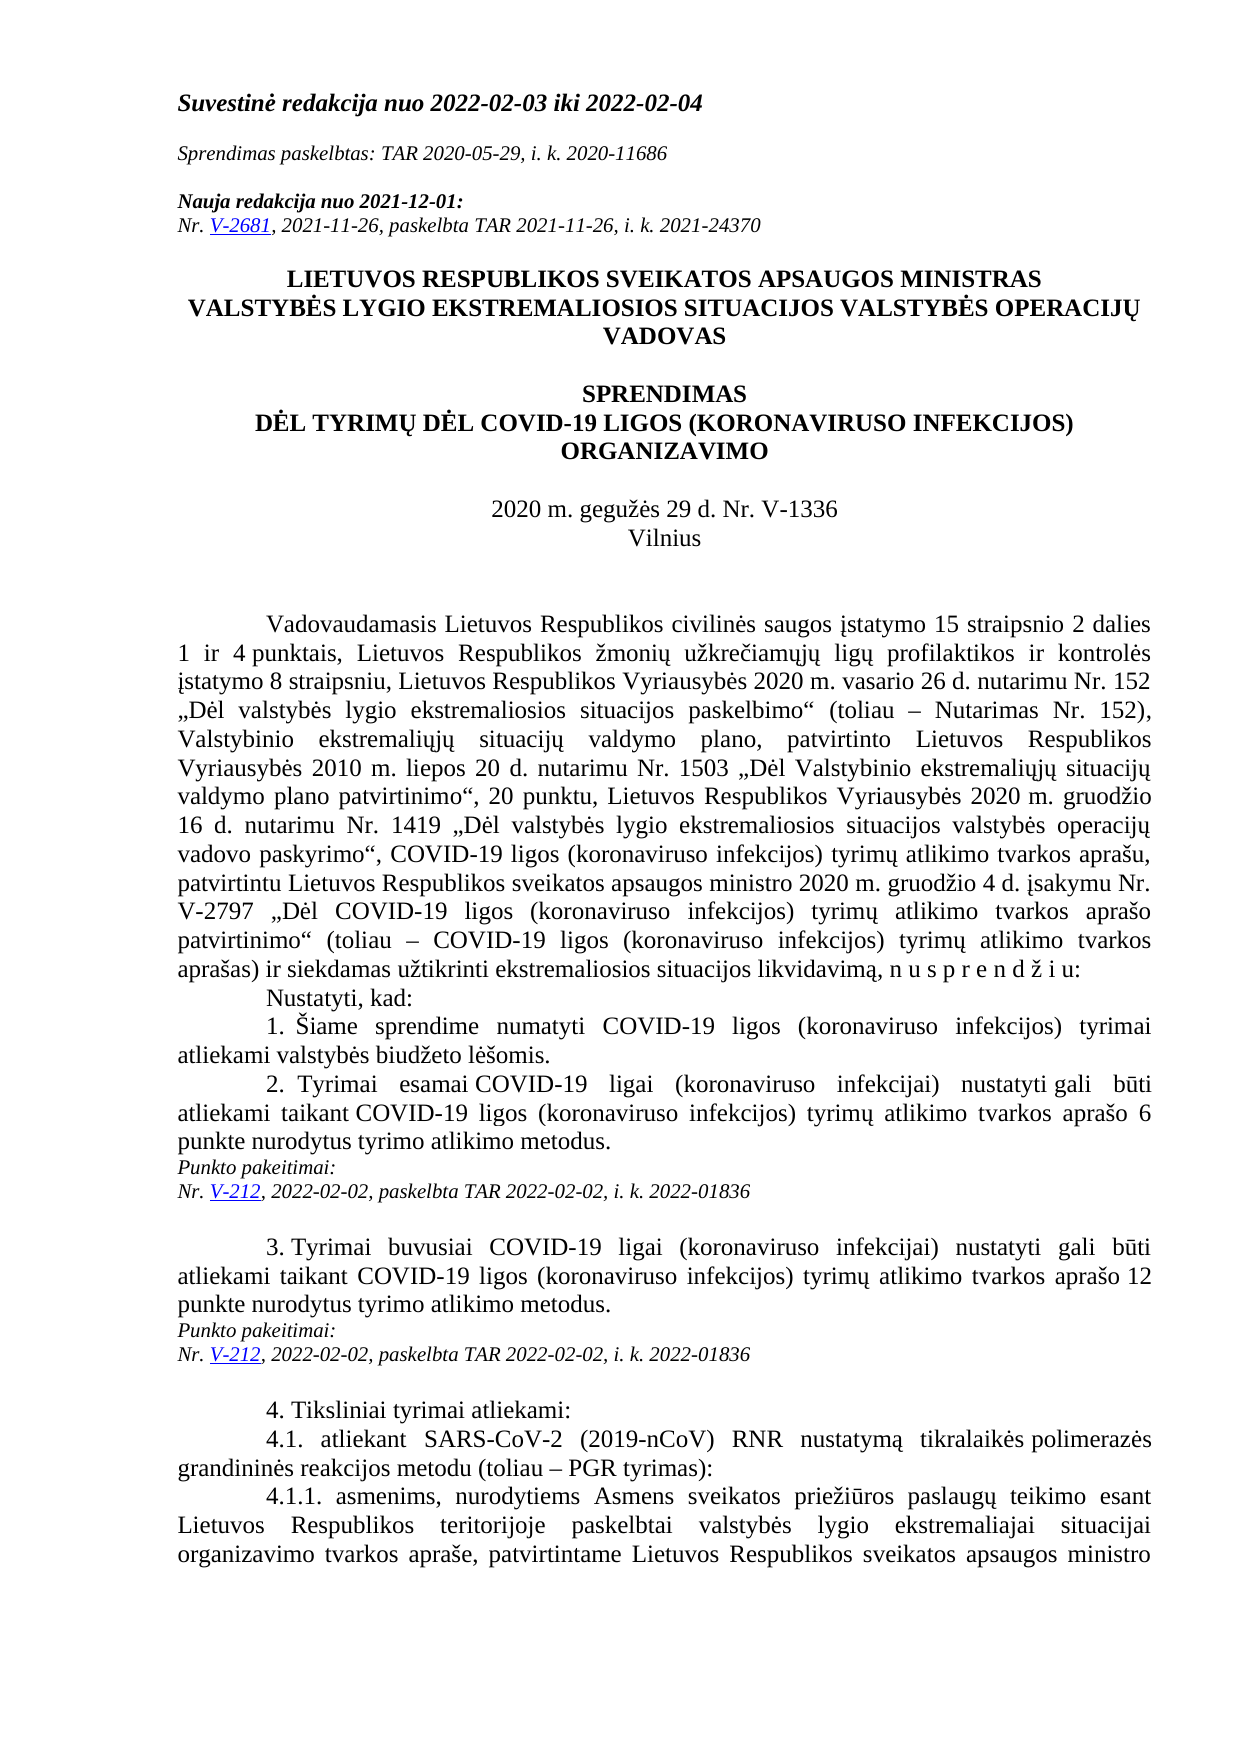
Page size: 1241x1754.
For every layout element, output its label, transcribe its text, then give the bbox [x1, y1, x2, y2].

text 1. Šiame sprendime numatyti COVID-19 ligos (koronaviruso infekcijos) tyrimai atliekami valstybės biudžeto lėšomis. [177, 1011, 1152, 1069]
text Punkto pakeitimai: [177, 1155, 1152, 1179]
text DĖL TYRIMŲ DĖL COVID-19 LIGOS (KORONAVIRUSO INFEKCIJOS) ORGANIZAVIMO [177, 408, 1152, 465]
text Nauja redakcija nuo 2021-12-01: [177, 189, 1152, 213]
text Vadovaudamasis Lietuvos Respublikos civilinės saugos įstatymo 15 straipsnio 2 dalies 1 ir 4 punktais, Lietuvos Respublikos žmonių užkrečiamųjų ligų profilaktikos ir kontrolės įstatymo 8 straipsniu, Lietuvos Respublikos Vyriausybės 2020 m. vasario 26 d. nutarimu Nr. 152 „Dėl valstybės lygio ekstremaliosios situacijos paskelbimo“ (toliau – Nutarimas Nr. 152), Valstybinio ekstremaliųjų situacijų valdymo plano, patvirtinto Lietuvos Respublikos Vyriausybės 2010 m. liepos 20 d. nutarimu Nr. 1503 „Dėl Valstybinio ekstremaliųjų situacijų valdymo plano patvirtinimo“, 20 punktu, Lietuvos Respublikos Vyriausybės 2020 m. gruodžio 16 d. nutarimu Nr. 1419 „Dėl valstybės lygio ekstremaliosios situacijos valstybės operacijų vadovo paskyrimo“, COVID-19 ligos (koronaviruso infekcijos) tyrimų atlikimo tvarkos aprašu, patvirtintu Lietuvos Respublikos sveikatos apsaugos ministro 2020 m. gruodžio 4 d. įsakymu Nr. V-2797 „Dėl COVID-19 ligos (koronaviruso infekcijos) tyrimų atlikimo tvarkos aprašo patvirtinimo“ (toliau – COVID-19 ligos (koronaviruso infekcijos) tyrimų atlikimo tvarkos aprašas) ir siekdamas užtikrinti ekstremaliosios situacijos likvidavimą, n u s p r e n d ž i u: [177, 609, 1152, 983]
text 4.1.1. asmenims, nurodytiems Asmens sveikatos priežiūros paslaugų teikimo esant Lietuvos Respublikos teritorijoje paskelbtai valstybės lygio ekstremaliajai situacijai organizavimo tvarkos apraše, patvirtintame Lietuvos Respublikos sveikatos apsaugos ministro [177, 1481, 1152, 1568]
text Sprendimas paskelbtas: TAR 2020-05-29, i. k. 2020-11686 [177, 141, 1152, 165]
text SPRENDIMAS [177, 379, 1152, 408]
text Nr. V-212, 2022-02-02, paskelbta TAR 2022-02-02, i. k. 2022-01836 [177, 1342, 1152, 1366]
text Punkto pakeitimai: [177, 1318, 1152, 1342]
text 4.1. atliekant SARS-CoV-2 (2019-nCoV) RNR nustatymą tikralaikės polimerazės grandininės reakcijos metodu (toliau – PGR tyrimas): [177, 1424, 1152, 1481]
text Nr. V-212, 2022-02-02, paskelbta TAR 2022-02-02, i. k. 2022-01836 [177, 1179, 1152, 1203]
text Nustatyti, kad: [177, 983, 1152, 1011]
text Nr. V-2681, 2021-11-26, paskelbta TAR 2021-11-26, i. k. 2021-24370 [177, 213, 1152, 237]
text 2020 m. gegužės 29 d. Nr. V-1336 [177, 494, 1152, 523]
text LIETUVOS RESPUBLIKOS SVEIKATOS APSAUGOS MINISTRAS VALSTYBĖS LYGIO EKSTREMALIOSIOS SITUACIJOS VALSTYBĖS OPERACIJŲ VADOVAS [177, 264, 1152, 350]
text Vilnius [177, 523, 1152, 551]
text 4. Tiksliniai tyrimai atliekami: [177, 1395, 1152, 1424]
text 2. Tyrimai esamai COVID-19 ligai (koronaviruso infekcijai) nustatyti gali būti atliekami taikant COVID-19 ligos (koronaviruso infekcijos) tyrimų atlikimo tvarkos aprašo 6 punkte nurodytus tyrimo atlikimo metodus. [177, 1069, 1152, 1155]
text Suvestinė redakcija nuo 2022-02-03 iki 2022-02-04 [177, 88, 1152, 117]
text 3. Tyrimai buvusiai COVID-19 ligai (koronaviruso infekcijai) nustatyti gali būti atliekami taikant COVID-19 ligos (koronaviruso infekcijos) tyrimų atlikimo tvarkos aprašo 12 punkte nurodytus tyrimo atlikimo metodus. [177, 1232, 1152, 1318]
